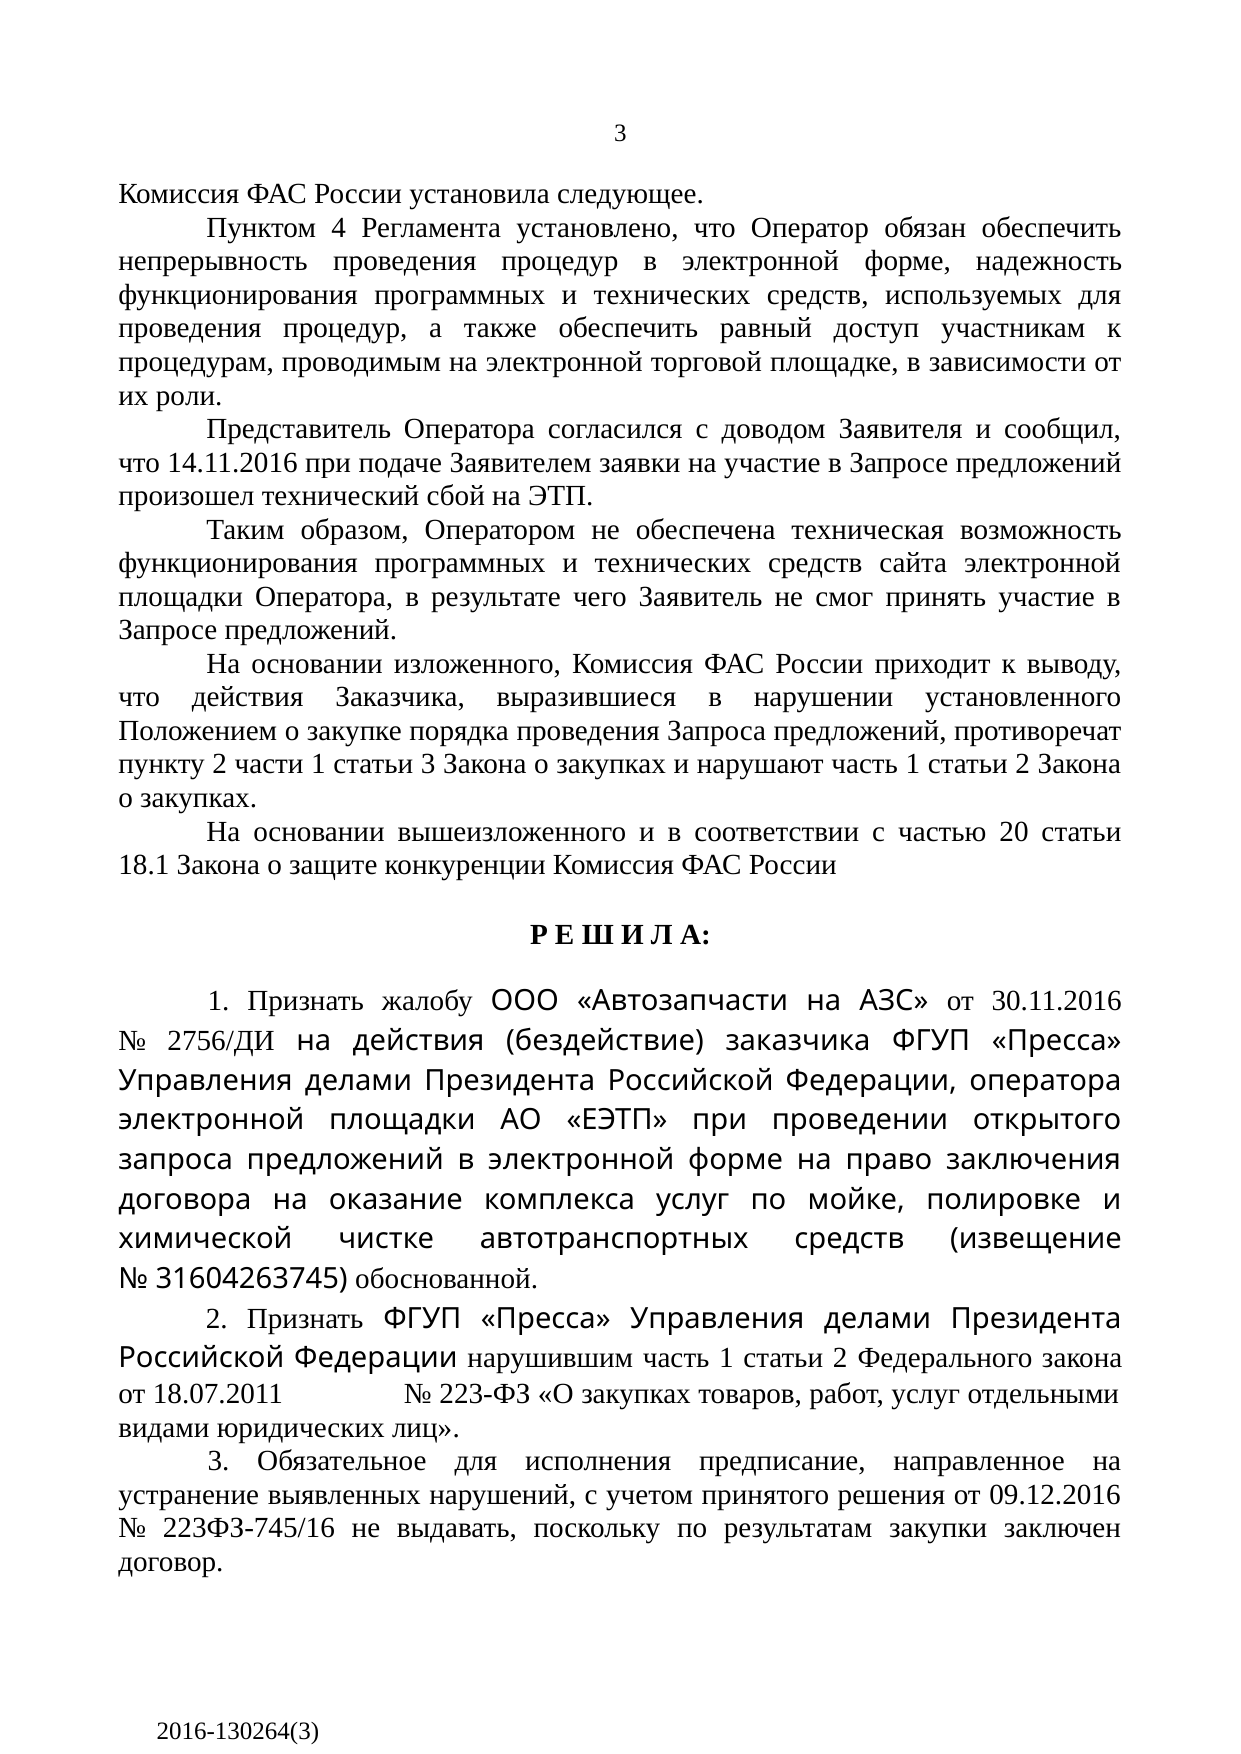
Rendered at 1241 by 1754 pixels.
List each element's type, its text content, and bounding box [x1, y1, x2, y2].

text На основании вышеизложенного и в соответствии с частью 20 статьи 18.1 Закона о защите конкуренции Комиссия ФАС России [118, 814, 1122, 881]
text 3. Обязательное для исполнения предписание, направленное на устранение выявленных нарушений, с учетом принятого решения от 09.12.2016 № 223ФЗ-745/16 не выдавать, поскольку по результатам закупки заключен договор. [118, 1443, 1122, 1578]
text На основании изложенного, Комиссия ФАС России приходит к выводу, что действия Заказчика, выразившиеся в нарушении установленного Положением о закупке порядка проведения Запроса предложений, противоречат пункту 2 части 1 статьи 3 Закона о закупках и нарушают часть 1 статьи 2 Закона о закупках. [118, 646, 1122, 814]
text Комиссия ФАС России установила следующее. [118, 176, 1122, 210]
text 1. Признать жалобу ООО «Автозапчасти на АЗС» от 30.11.2016 № 2756/ДИ на действия (бездействие) заказчика ФГУП «Пресса» Управления делами Президента Российской Федерации, оператора электронной площадки АО «ЕЭТП» при проведении открытого запроса предложений в электронной форме на право заключения договора на оказание комплекса услуг по мойке, полировке и химической чистке автотранспортных средств (извещение № 31604263745) обоснованной. [118, 979, 1122, 1297]
text Р Е Ш И Л А: [118, 917, 1122, 951]
text Представитель Оператора согласился с доводом Заявителя и сообщил, что 14.11.2016 при подаче Заявителем заявки на участие в Запросе предложений произошел технический сбой на ЭТП. [118, 411, 1122, 512]
text Таким образом, Оператором не обеспечена техническая возможность функционирования программных и технических средств сайта электронной площадки Оператора, в результате чего Заявитель не смог принять участие в Запросе предложений. [118, 512, 1122, 646]
text 2. Признать ФГУП «Пресса» Управления делами Президента Российской Федерации нарушившим часть 1 статьи 2 Федерального закона от 18.07.2011 № 223-ФЗ «О закупках товаров, работ, услуг отдельными видами юридических лиц». [118, 1297, 1122, 1443]
text Пунктом 4 Регламента установлено, что Оператор обязан обеспечить непрерывность проведения процедур в электронной форме, надежность функционирования программных и технических средств, используемых для проведения процедур, а также обеспечить равный доступ участникам к процедурам, проводимым на электронной торговой площадке, в зависимости от их роли. [118, 210, 1122, 411]
